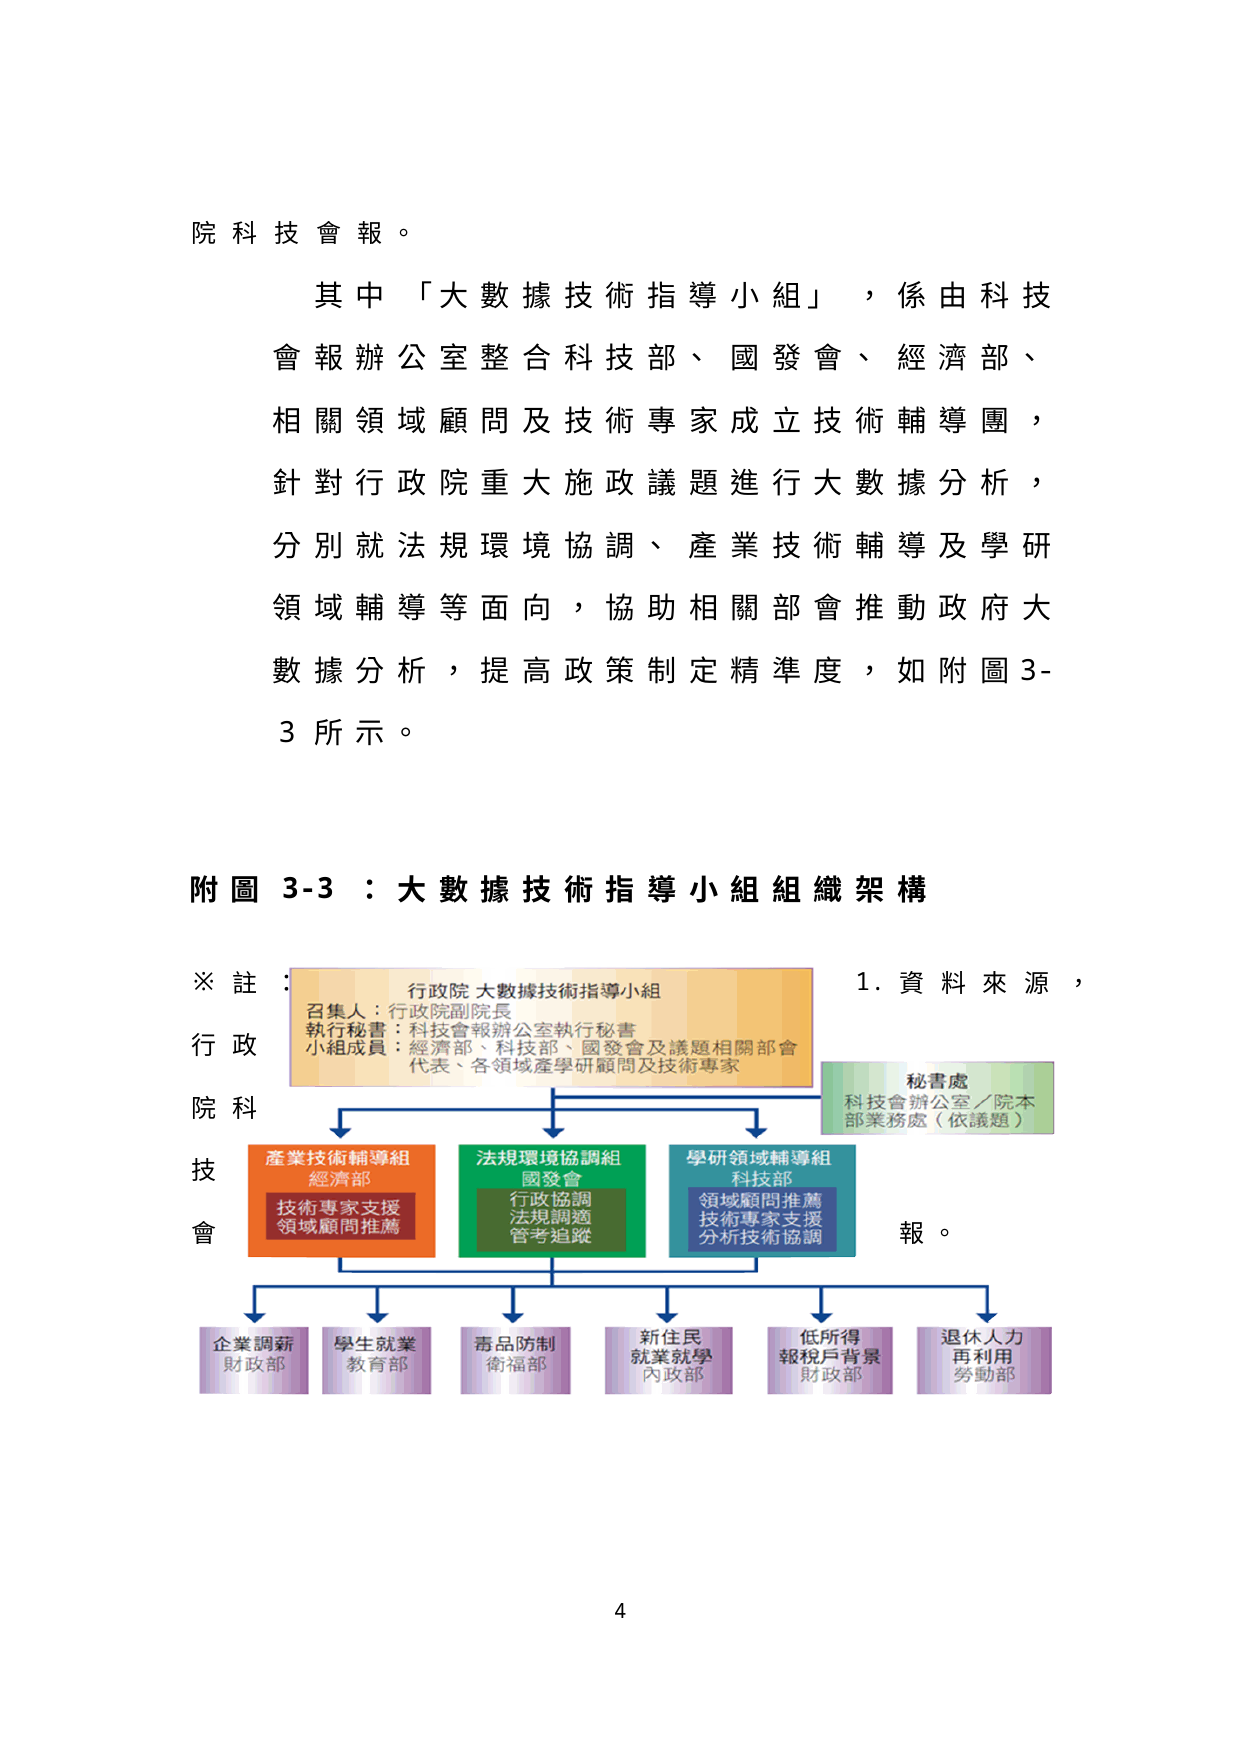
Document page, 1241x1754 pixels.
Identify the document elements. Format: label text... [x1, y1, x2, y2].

text 附圖3-3：大數據技術指導小組組織架構 [183, 814, 1058, 939]
text ※註：1.資料來源，行政院科技會報。 [183, 939, 1058, 1252]
text 其中「大數據技術指導小組」，係由科技會報辦公室整合科技部、國發會、經濟部、相關領域顧問及技術專家成立技術輔導團，針對行政院重大施政議題進行大數據分析，分別就法規環境協調、產業技術輔導及學研領域輔導等面向，協助相關部會推動政府大數據分析，提高政策制定精準度，如附圖3-3所示。 [242, 252, 1058, 752]
text ※註：1.資料來源，行政院科技會報。 [183, 189, 1058, 252]
